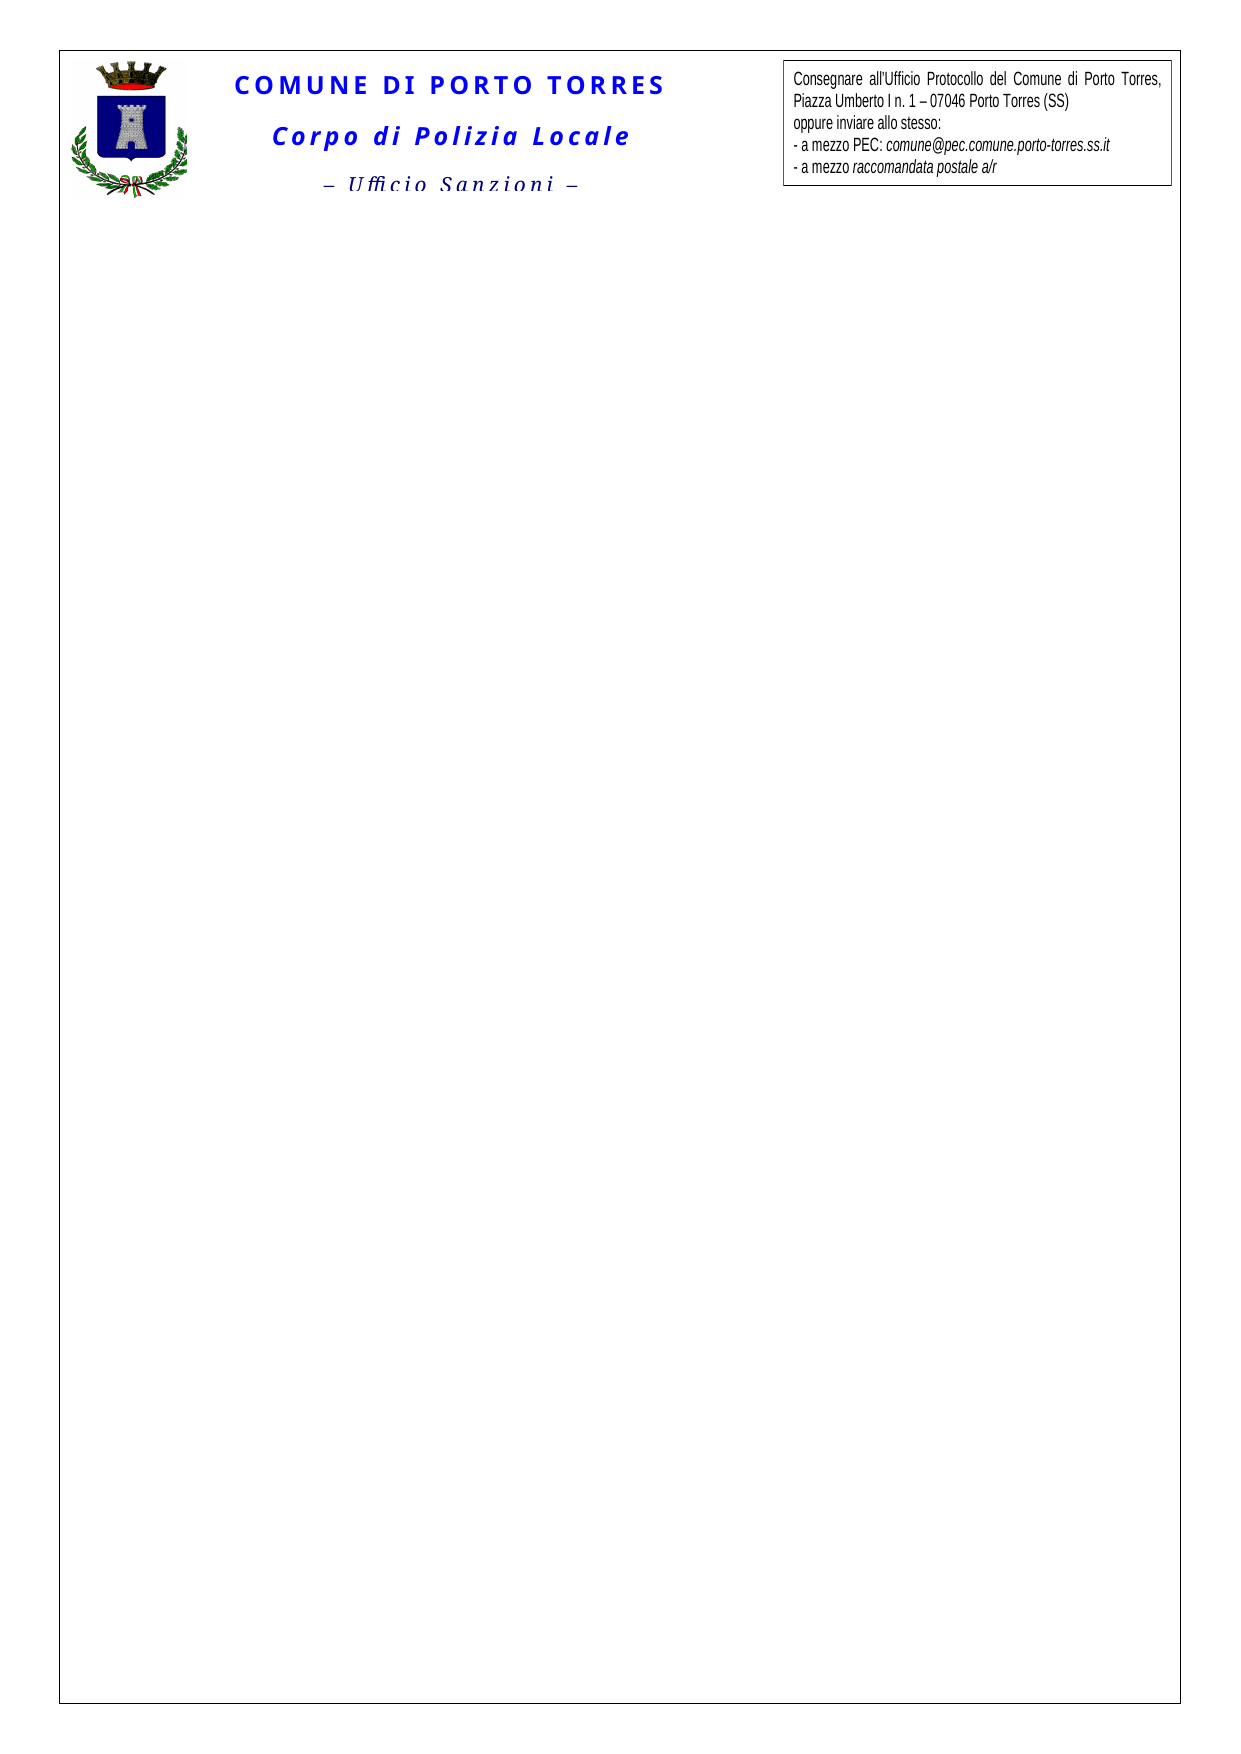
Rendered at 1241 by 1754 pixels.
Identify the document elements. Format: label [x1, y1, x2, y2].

picture [70, 60, 187, 199]
